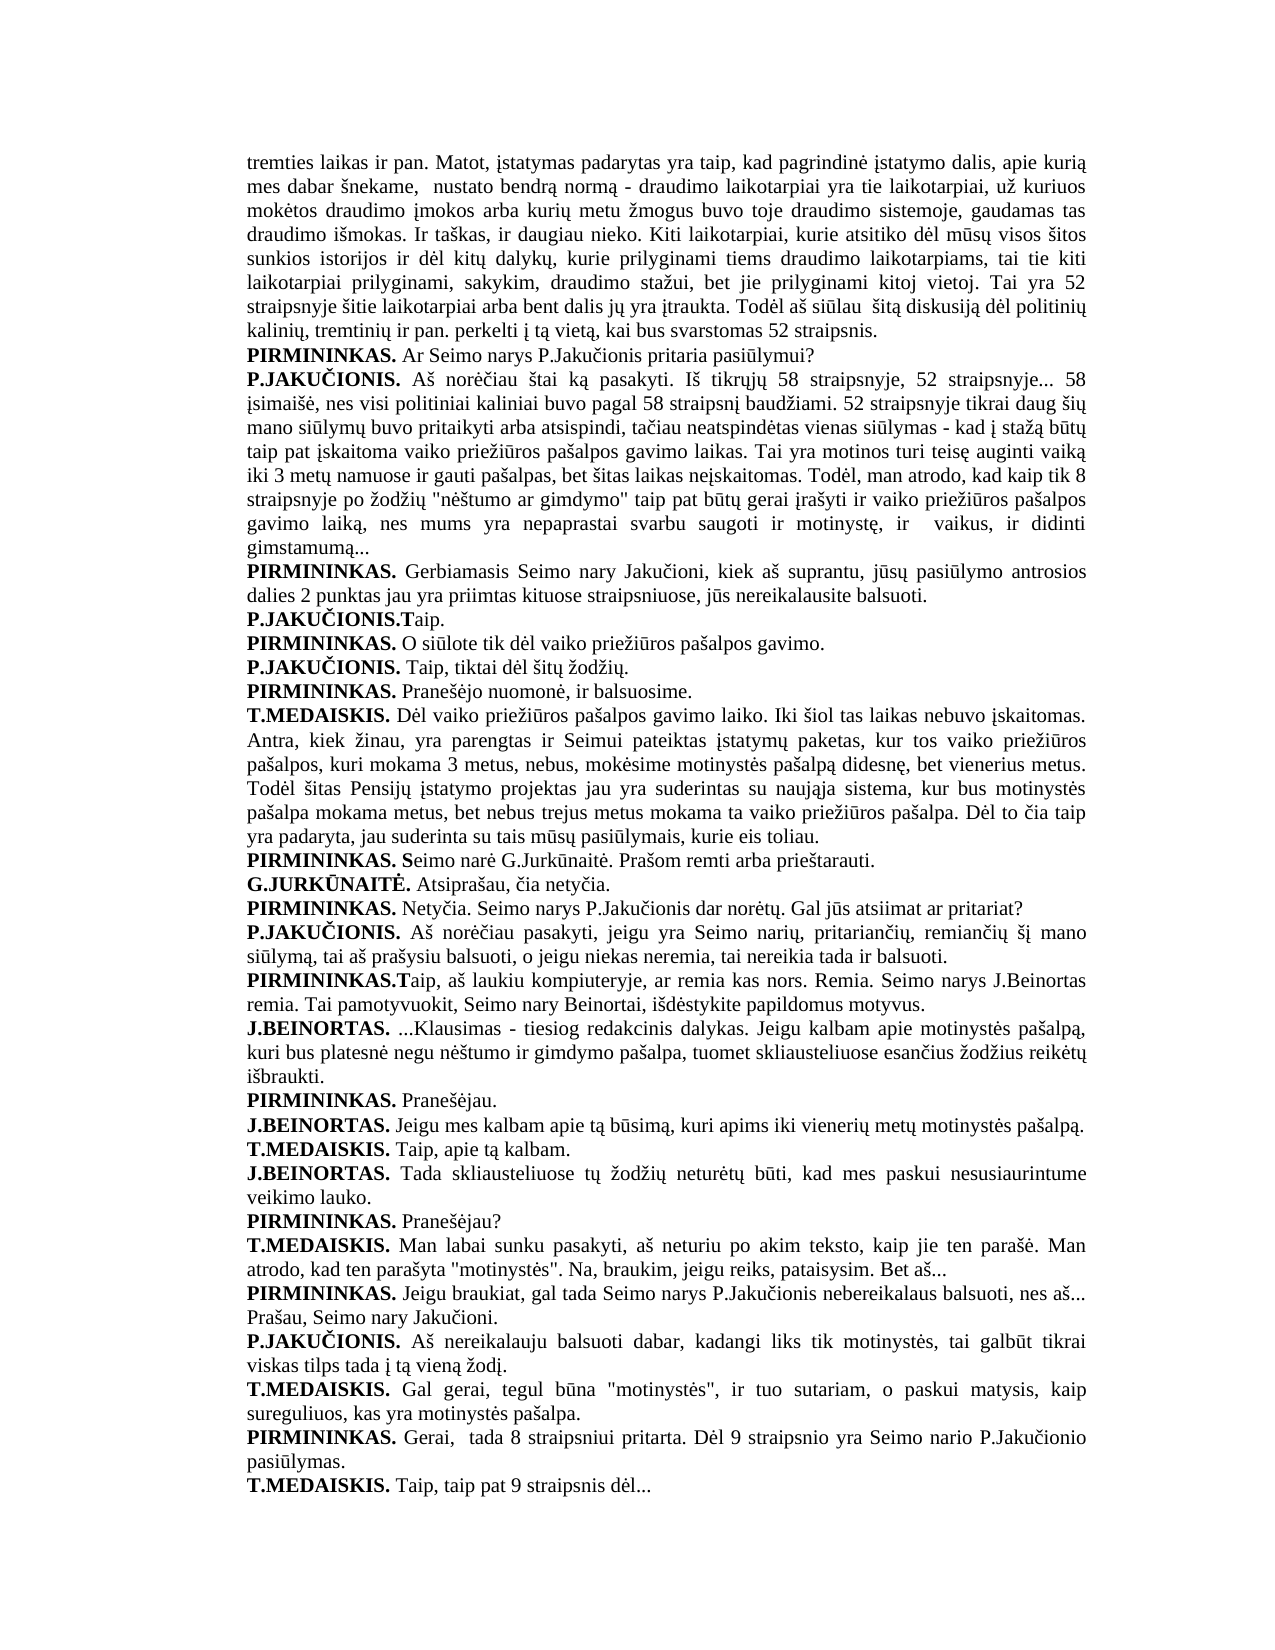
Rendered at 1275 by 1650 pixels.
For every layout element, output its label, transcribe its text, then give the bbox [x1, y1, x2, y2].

text J.BEINORTAS. ...Klausimas - tiesiog redakcinis dalykas. Jeigu kalbam apie motinystės pašalpą, kuri bus platesnė negu nėštumo ir gimdymo pašalpa, tuomet skliausteliuose esančius žodžius reikėtų išbraukti. [247, 1016, 1087, 1088]
text tremties laikas ir pan. Matot, įstatymas padarytas yra taip, kad pagrindinė įstatymo dalis, apie kurią mes dabar šnekame, nustato bendrą normą - draudimo laikotarpiai yra tie laikotarpiai, už kuriuos mokėtos draudimo įmokos arba kurių metu žmogus buvo toje draudimo sistemoje, gaudamas tas draudimo išmokas. Ir taškas, ir daugiau nieko. Kiti laikotarpiai, kurie atsitiko dėl mūsų visos šitos sunkios istorijos ir dėl kitų dalykų, kurie prilyginami tiems draudimo laikotarpiams, tai tie kiti laikotarpiai prilyginami, sakykim, draudimo stažui, bet jie prilyginami kitoj vietoj. Tai yra 52 straipsnyje šitie laikotarpiai arba bent dalis jų yra įtraukta. Todėl aš siūlau šitą diskusiją dėl politinių kalinių, tremtinių ir pan. perkelti į tą vietą, kai bus svarstomas 52 straipsnis. [247, 150, 1087, 342]
text T.MEDAISKIS. Taip, apie tą kalbam. [247, 1137, 1087, 1161]
text J.BEINORTAS. Tada skliausteliuose tų žodžių neturėtų būti, kad mes paskui nesusiaurintume veikimo lauko. [247, 1161, 1087, 1209]
text PIRMININKAS. Gerai, tada 8 straipsniui pritarta. Dėl 9 straipsnio yra Seimo nario P.Jakučionio pasiūlymas. [247, 1425, 1087, 1473]
text PIRMININKAS. Jeigu braukiat, gal tada Seimo narys P.Jakučionis nebereikalaus balsuoti, nes aš... Prašau, Seimo nary Jakučioni. [247, 1281, 1087, 1329]
text P.JAKUČIONIS. Aš norėčiau pasakyti, jeigu yra Seimo narių, pritariančių, remiančių šį mano siūlymą, tai aš prašysiu balsuoti, o jeigu niekas neremia, tai nereikia tada ir balsuoti. [247, 920, 1087, 968]
text PIRMININKAS. Ar Seimo narys P.Jakučionis pritaria pasiūlymui? [247, 342, 1087, 367]
text PIRMININKAS. O siūlote tik dėl vaiko priežiūros pašalpos gavimo. [247, 631, 1087, 655]
text J.BEINORTAS. Jeigu mes kalbam apie tą būsimą, kuri apims iki vienerių metų motinystės pašalpą. [247, 1112, 1087, 1137]
text PIRMININKAS. Pranešėjo nuomonė, ir balsuosime. [247, 679, 1087, 703]
text PIRMININKAS. Netyčia. Seimo narys P.Jakučionis dar norėtų. Gal jūs atsiimat ar pritariat? [247, 896, 1087, 920]
text T.MEDAISKIS. Gal gerai, tegul būna "motinystės", ir tuo sutariam, o paskui matysis, kaip sureguliuos, kas yra motinystės pašalpa. [247, 1377, 1087, 1425]
text T.MEDAISKIS. Man labai sunku pasakyti, aš neturiu po akim teksto, kaip jie ten parašė. Man atrodo, kad ten parašyta "motinystės". Na, braukim, jeigu reiks, pataisysim. Bet aš... [247, 1233, 1087, 1281]
text PIRMININKAS.Taip, aš laukiu kompiuteryje, ar remia kas nors. Remia. Seimo narys J.Beinortas remia. Tai pamotyvuokit, Seimo nary Beinortai, išdėstykite papildomus motyvus. [247, 968, 1087, 1016]
text PIRMININKAS. Pranešėjau. [247, 1088, 1087, 1112]
text PIRMININKAS. Gerbiamasis Seimo nary Jakučioni, kiek aš suprantu, jūsų pasiūlymo antrosios dalies 2 punktas jau yra priimtas kituose straipsniuose, jūs nereikalausite balsuoti. [247, 559, 1087, 607]
text P.JAKUČIONIS. Aš nereikalauju balsuoti dabar, kadangi liks tik motinystės, tai galbūt tikrai viskas tilps tada į tą vieną žodį. [247, 1329, 1087, 1377]
text T.MEDAISKIS. Taip, taip pat 9 straipsnis dėl... [247, 1473, 1087, 1497]
text PIRMININKAS. Pranešėjau? [247, 1209, 1087, 1233]
text T.MEDAISKIS. Dėl vaiko priežiūros pašalpos gavimo laiko. Iki šiol tas laikas nebuvo įskaitomas. Antra, kiek žinau, yra parengtas ir Seimui pateiktas įstatymų paketas, kur tos vaiko priežiūros pašalpos, kuri mokama 3 metus, nebus, mokėsime motinystės pašalpą didesnę, bet vienerius metus. Todėl šitas Pensijų įstatymo projektas jau yra suderintas su naująja sistema, kur bus motinystės pašalpa mokama metus, bet nebus trejus metus mokama ta vaiko priežiūros pašalpa. Dėl to čia taip yra padaryta, jau suderinta su tais mūsų pasiūlymais, kurie eis toliau. [247, 703, 1087, 848]
text P.JAKUČIONIS. Aš norėčiau štai ką pasakyti. Iš tikrųjų 58 straipsnyje, 52 straipsnyje... 58 įsimaišė, nes visi politiniai kaliniai buvo pagal 58 straipsnį baudžiami. 52 straipsnyje tikrai daug šių mano siūlymų buvo pritaikyti arba atsispindi, tačiau neatspindėtas vienas siūlymas - kad į stažą būtų taip pat įskaitoma vaiko priežiūros pašalpos gavimo laikas. Tai yra motinos turi teisę auginti vaiką iki 3 metų namuose ir gauti pašalpas, bet šitas laikas neįskaitomas. Todėl, man atrodo, kad kaip tik 8 straipsnyje po žodžių "nėštumo ar gimdymo" taip pat būtų gerai įrašyti ir vaiko priežiūros pašalpos gavimo laiką, nes mums yra nepaprastai svarbu saugoti ir motinystę, ir vaikus, ir didinti gimstamumą... [247, 367, 1087, 559]
text P.JAKUČIONIS. Taip, tiktai dėl šitų žodžių. [247, 655, 1087, 679]
text PIRMININKAS. Seimo narė G.Jurkūnaitė. Prašom remti arba prieštarauti. [247, 848, 1087, 872]
text P.JAKUČIONIS.Taip. [247, 607, 1087, 631]
text G.JURKŪNAITĖ. Atsiprašau, čia netyčia. [247, 872, 1087, 896]
